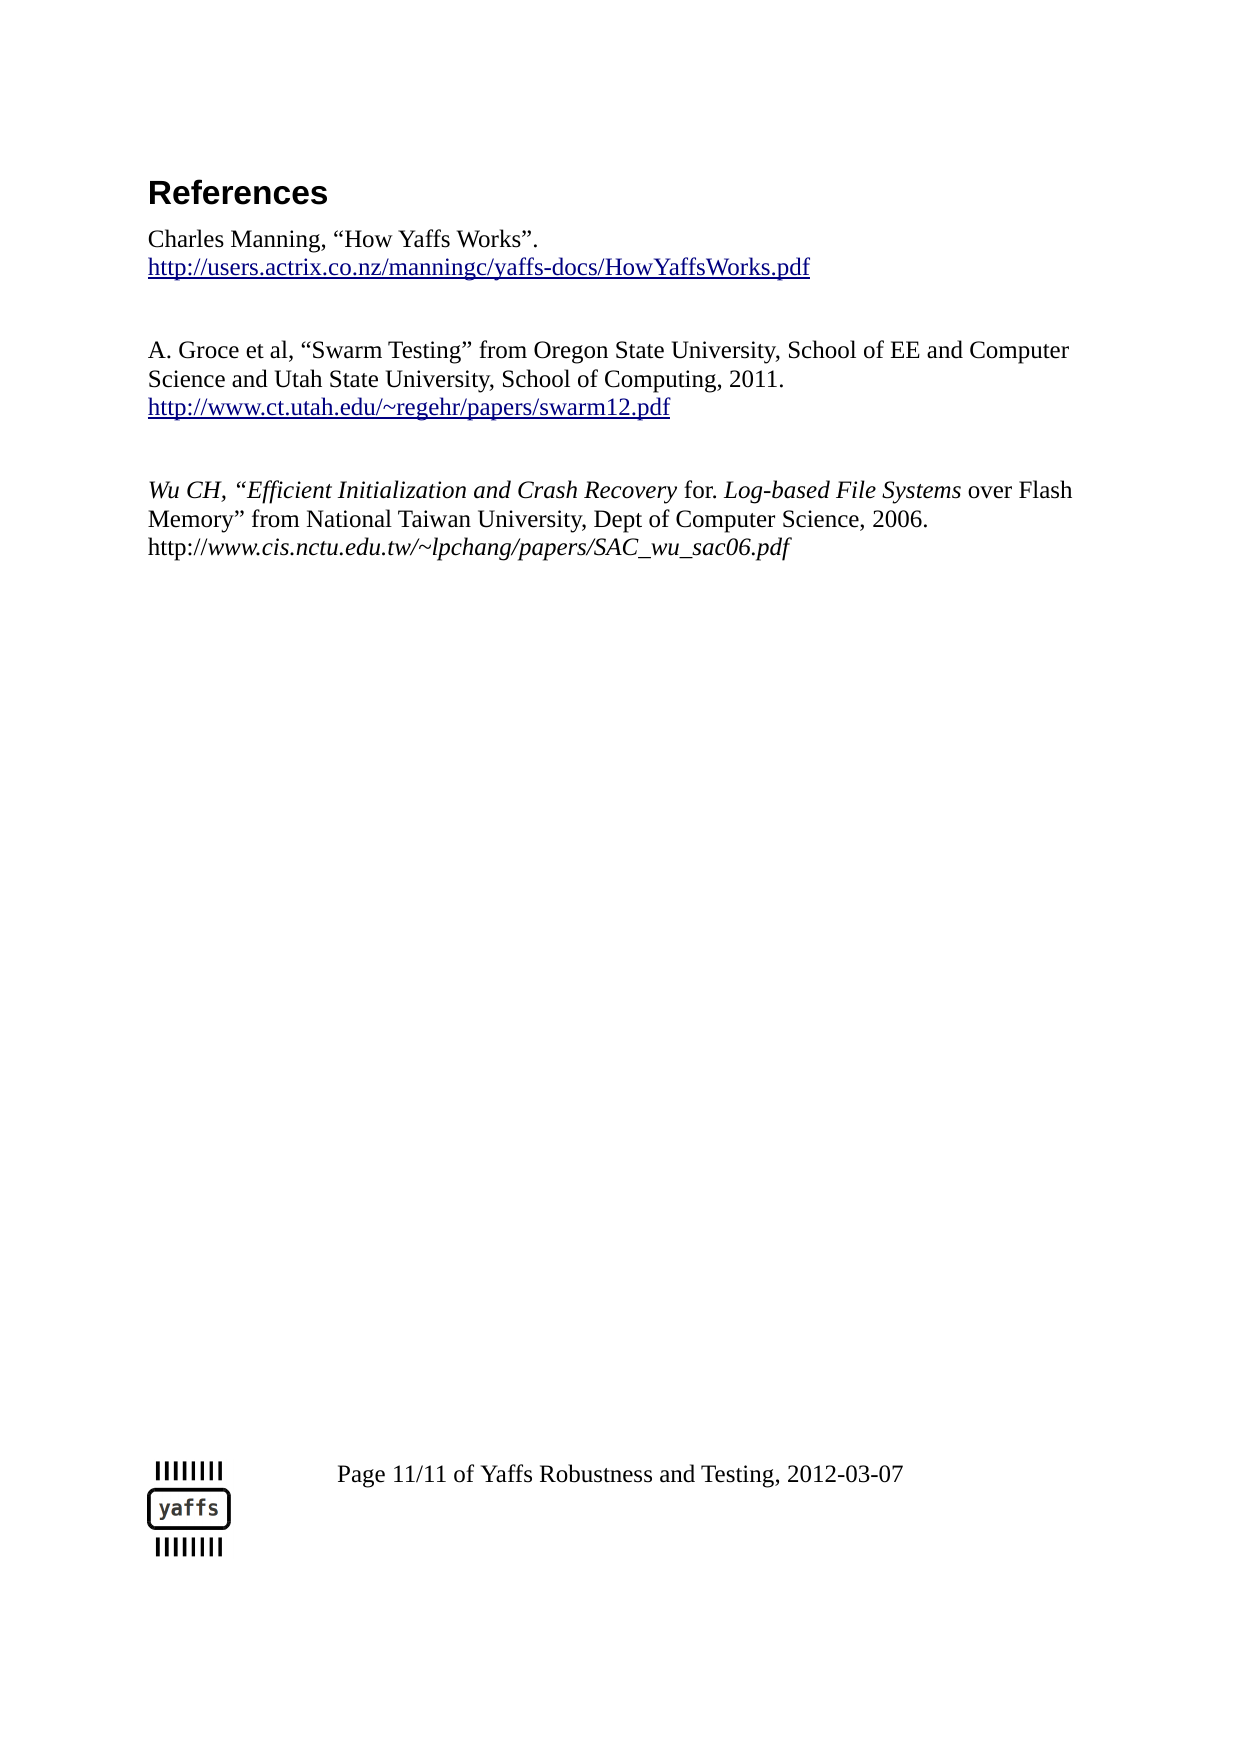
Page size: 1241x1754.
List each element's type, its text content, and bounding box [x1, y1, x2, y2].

subtitle References [148, 173, 1093, 211]
text Charles Manning, “How Yaffs Works”. http://users.actrix.co.nz/manningc/yaffs-docs/HowYaffsWorks.pdf [148, 224, 1093, 281]
text A. Groce et al, “Swarm Testing” from Oregon State University, School of EE and Computer Science and Utah State University, School of Computing, 2011. http://www.ct.utah.edu/~regehr/papers/swarm12.pdf [148, 335, 1093, 421]
picture [147, 1459, 234, 1559]
text Wu CH, “Efficient Initialization and Crash Recovery for. Log-based File Systems over Flash Memory” from National Taiwan University, Dept of Computer Science, 2006. http://www.cis.nctu.edu.tw/~lpchang/papers/SAC_wu_sac06.pdf [148, 475, 1093, 561]
